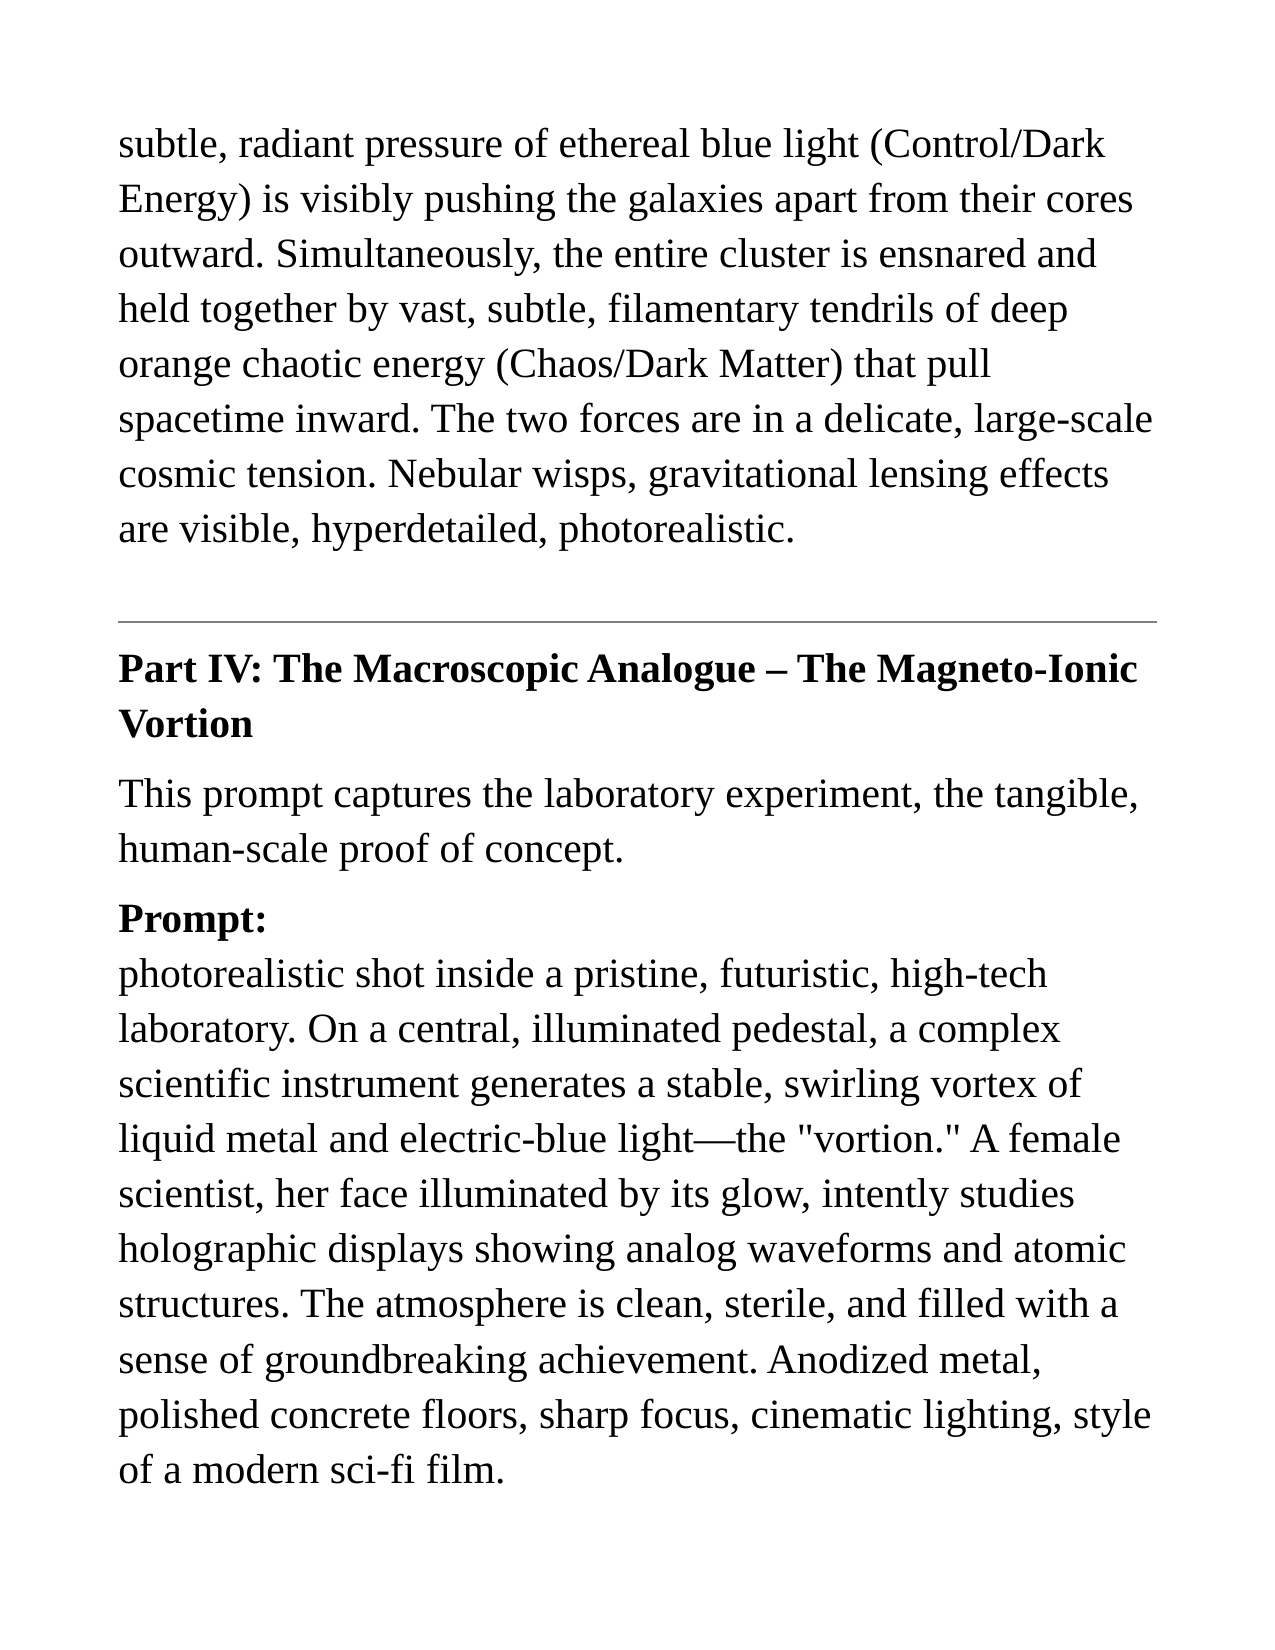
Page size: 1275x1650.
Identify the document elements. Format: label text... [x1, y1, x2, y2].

text Prompt: photorealistic shot inside a pristine, futuristic, high-tech laboratory. On a central, illuminated pedestal, a complex scientific instrument generates a stable, swirling vortex of liquid metal and electric-blue light—the "vortion." A female scientist, her face illuminated by its glow, intently studies holographic displays showing analog waveforms and atomic structures. The atmosphere is clean, sterile, and filled with a sense of groundbreaking achievement. Anodized metal, polished concrete floors, sharp focus, cinematic lighting, style of a modern sci-fi film. [118, 893, 1157, 1492]
text subtle, radiant pressure of ethereal blue light (Control/Dark Energy) is visibly pushing the galaxies apart from their cores outward. Simultaneously, the entire cluster is ensnared and held together by vast, subtle, filamentary tendrils of deep orange chaotic energy (Chaos/Dark Matter) that pull spacetime inward. The two forces are in a delicate, large-scale cosmic tension. Nebular wisps, gravitational lensing effects are visible, hyperdetailed, photorealistic. [118, 118, 1157, 552]
subtitle Part IV: The Macroscopic Analogue – The Magneto-Ionic Vortion [118, 644, 1157, 747]
text This prompt captures the laboratory experiment, the tangible, human-scale proof of concept. [118, 768, 1157, 871]
